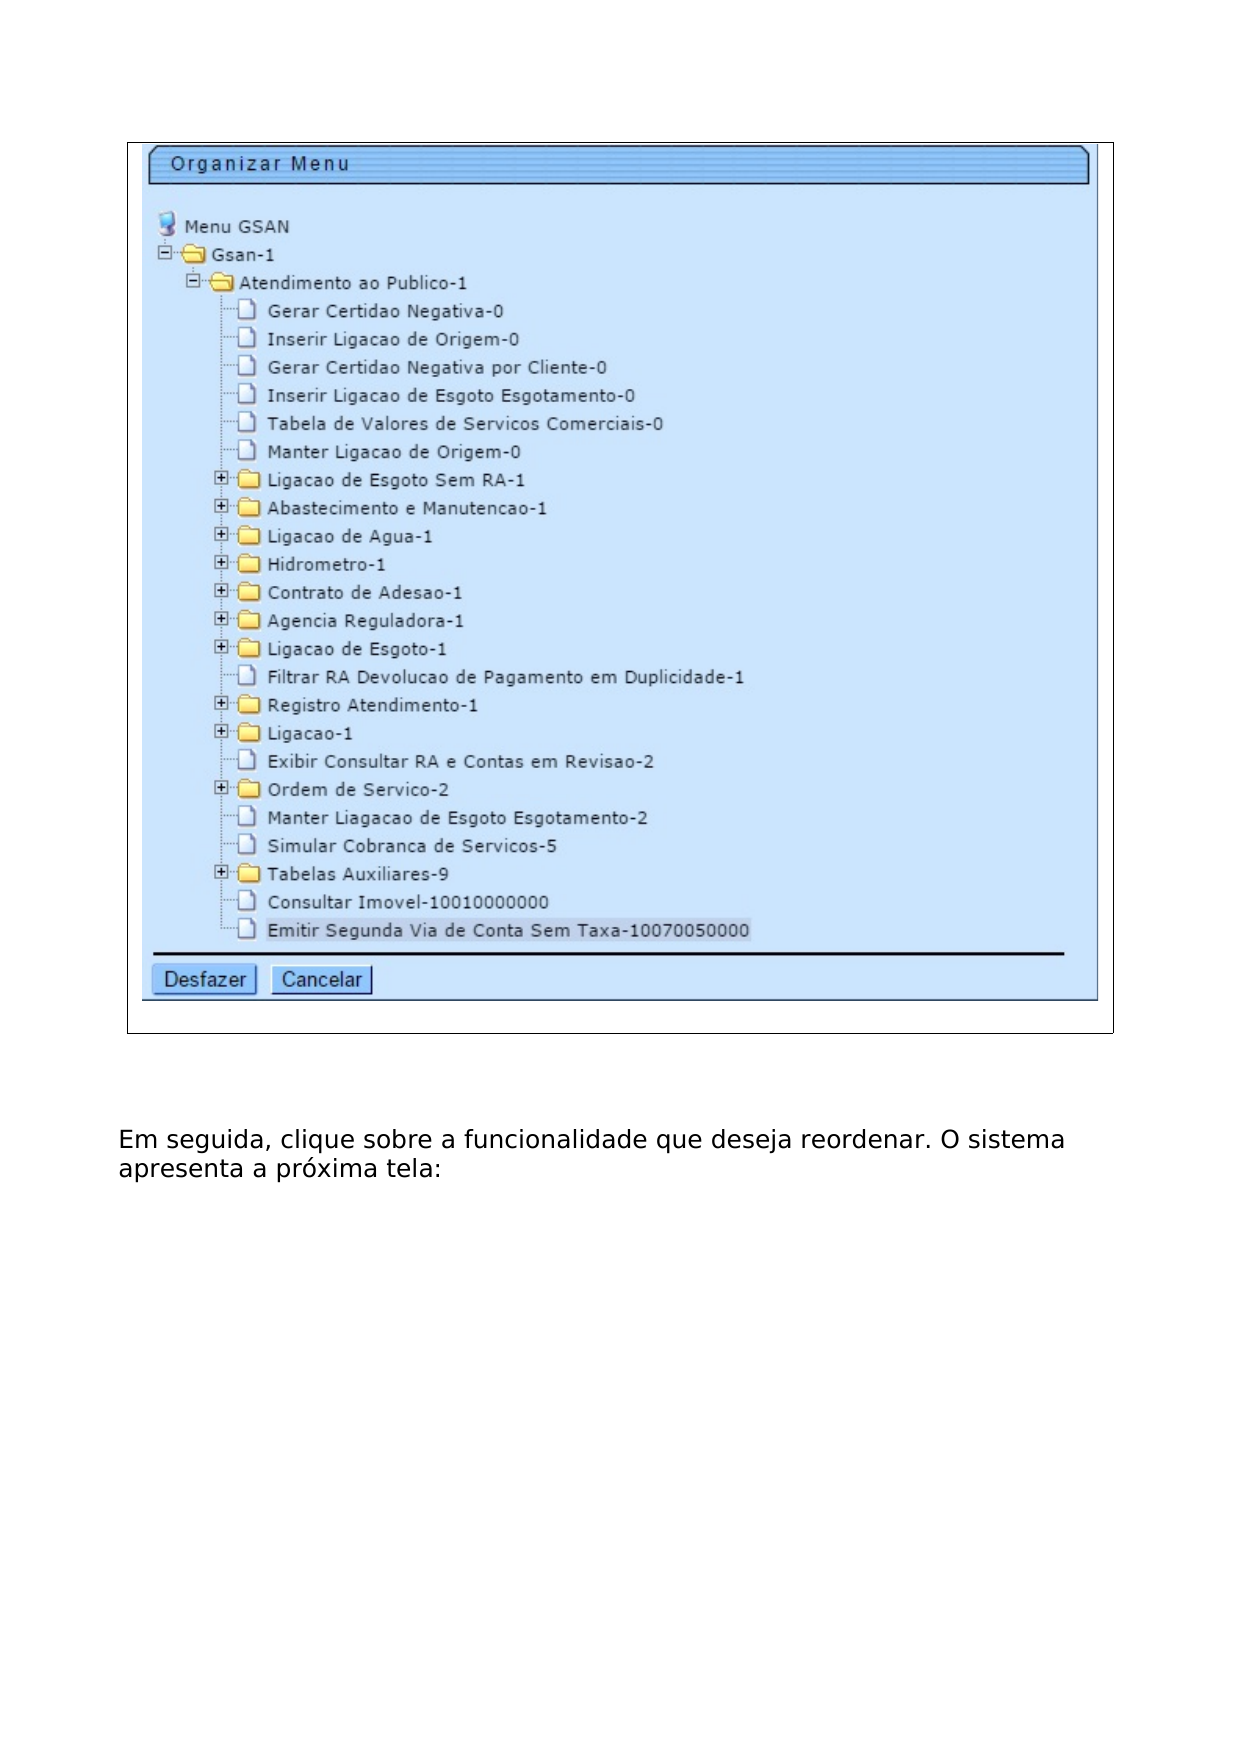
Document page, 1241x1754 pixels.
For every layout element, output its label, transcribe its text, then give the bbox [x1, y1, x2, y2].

text Em seguida, clique sobre a funcionalidade que deseja reordenar. O sistema apresenta a próxima tela: [118, 1125, 1122, 1212]
picture [142, 144, 1099, 1001]
table_header [128, 143, 1113, 1033]
